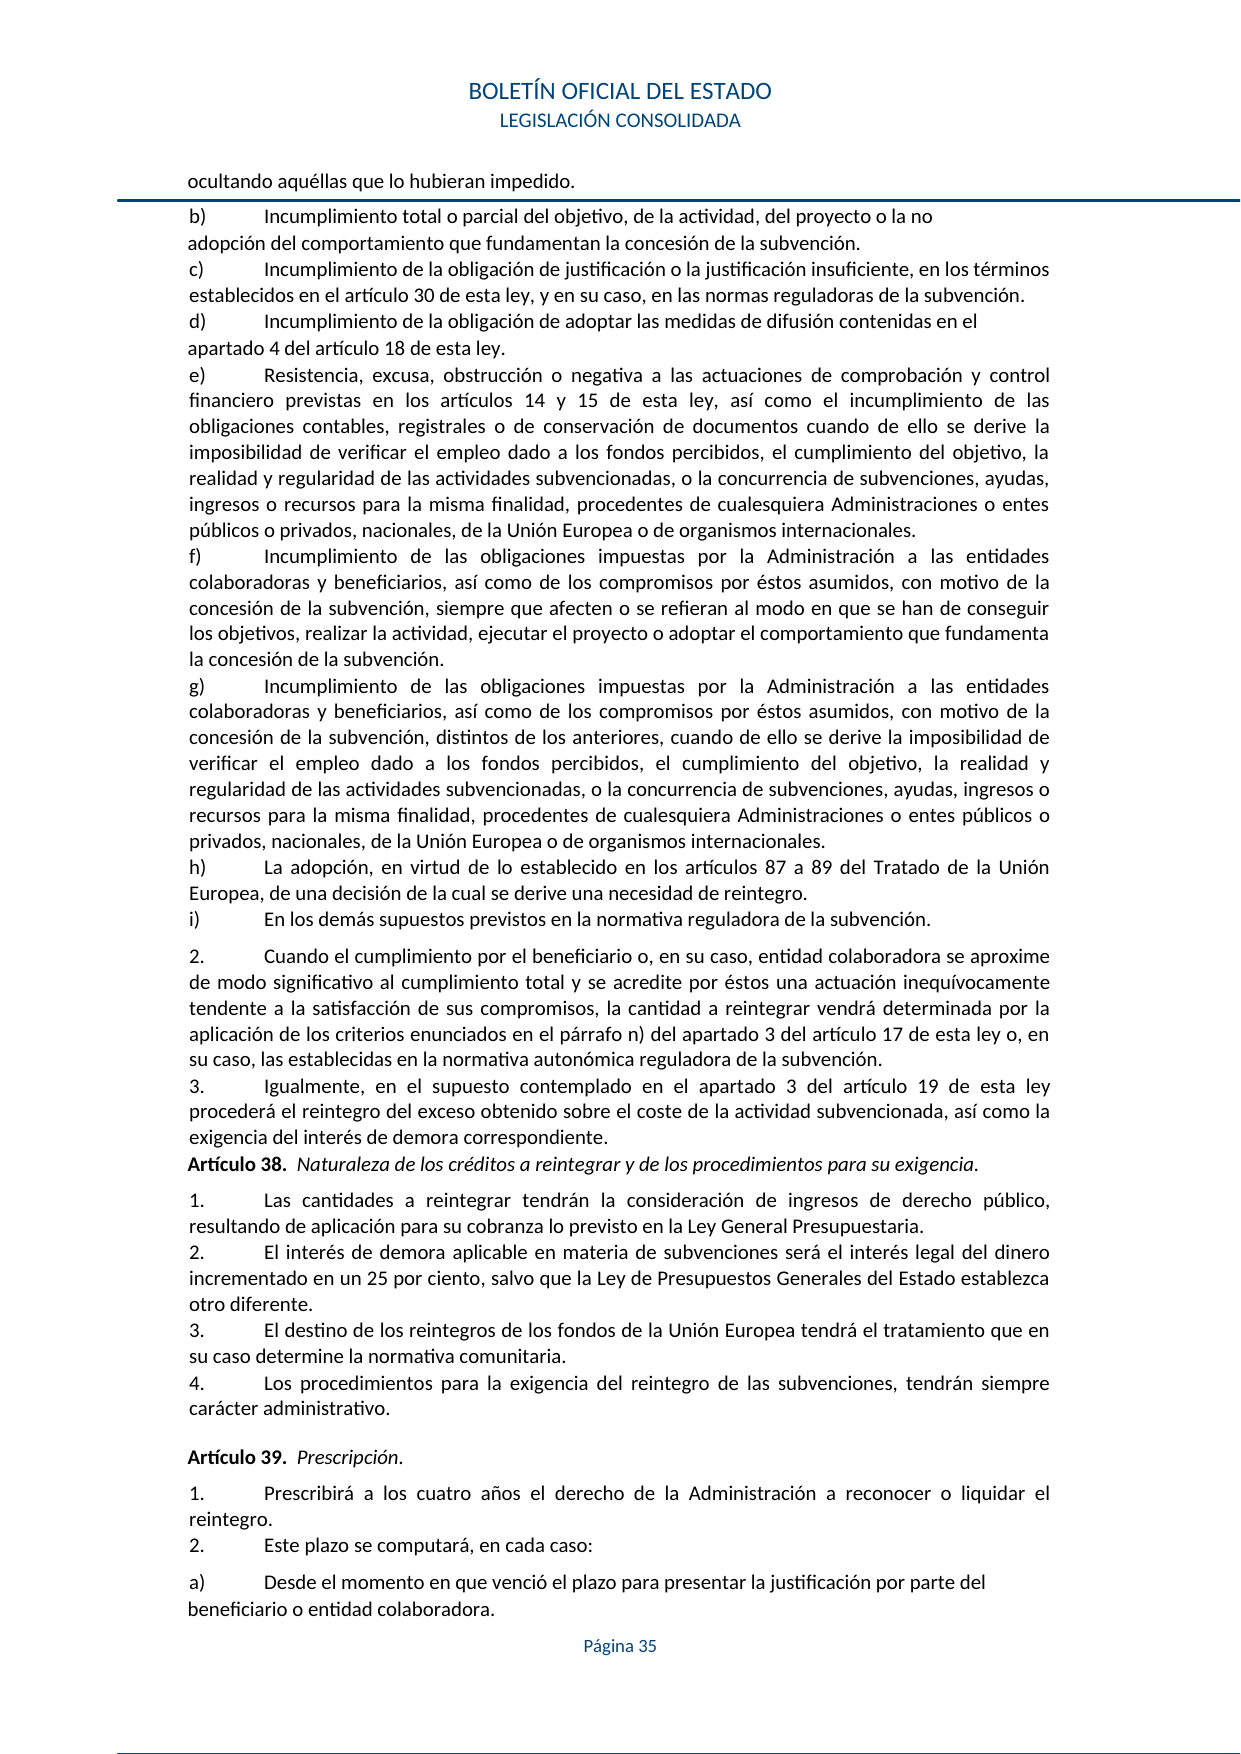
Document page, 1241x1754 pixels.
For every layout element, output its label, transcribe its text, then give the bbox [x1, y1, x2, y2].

list La adopción, en virtud de lo establecido en los artículos 87 a 89 del Tratado de la Unión Europea, de una decisión de la cual se derive una necesidad de reintegro. [189, 854, 1051, 905]
list Este plazo se computará, en cada caso: [189, 1532, 1051, 1558]
list Las cantidades a reintegrar tendrán la consideración de ingresos de derecho público, resultando de aplicación para su cobranza lo previsto en la Ley General Presupuestaria. [189, 1187, 1051, 1239]
list Incumplimiento de la obligación de justificación o la justificación insuficiente, en los términos establecidos en el artículo 30 de esta ley, y en su caso, en las normas reguladoras de la subvención. [189, 256, 1051, 308]
list [189, 194, 1051, 199]
list Prescribirá a los cuatro años el derecho de la Administración a reconocer o liquidar el reintegro. [189, 1480, 1051, 1532]
list Incumplimiento total o parcial del objetivo, de la actividad, del proyecto o la no [189, 202, 1051, 228]
list Incumplimiento de las obligaciones impuestas por la Administración a las entidades colaboradoras y beneficiarios, así como de los compromisos por éstos asumidos, con motivo de la concesión de la subvención, siempre que afecten o se refieran al modo en que se han de conseguir los objetivos, realizar la actividad, ejecutar el proyecto o adoptar el comportamiento que fundamenta la concesión de la subvención. [189, 543, 1051, 672]
text ocultando aquéllas que lo hubieran impedido. [187, 168, 1051, 193]
text Artículo 38. Naturaleza de los créditos a reintegrar y de los procedimientos para su exigencia. [187, 1151, 1051, 1176]
text adopción del comportamiento que fundamentan la concesión de la subvención. [187, 230, 1051, 255]
list Desde el momento en que venció el plazo para presentar la justificación por parte del [189, 1569, 1051, 1595]
list Incumplimiento de la obligación de adoptar las medidas de difusión contenidas en el [189, 308, 1051, 334]
list En los demás supuestos previstos en la normativa reguladora de la subvención. [189, 906, 1051, 932]
text Artículo 39. Prescripción. [187, 1444, 1051, 1469]
list Incumplimiento de las obligaciones impuestas por la Administración a las entidades colaboradoras y beneficiarios, así como de los compromisos por éstos asumidos, con motivo de la concesión de la subvención, distintos de los anteriores, cuando de ello se derive la imposibilidad de verificar el empleo dado a los fondos percibidos, el cumplimiento del objetivo, la realidad y regularidad de las actividades subvencionadas, o la concurrencia de subvenciones, ayudas, ingresos o recursos para la misma finalidad, procedentes de cualesquiera Administraciones o entes públicos o privados, nacionales, de la Unión Europea o de organismos internacionales. [189, 673, 1051, 853]
text apartado 4 del artículo 18 de esta ley. [187, 335, 1051, 361]
list Igualmente, en el supuesto contemplado en el apartado 3 del artículo 19 de esta ley procederá el reintegro del exceso obtenido sobre el coste de la actividad subvencionada, así como la exigencia del interés de demora correspondiente. [189, 1073, 1051, 1150]
list El destino de los reintegros de los fondos de la Unión Europea tendrá el tratamiento que en su caso determine la normativa comunitaria. [189, 1318, 1051, 1369]
list Cuando el cumplimiento por el beneficiario o, en su caso, entidad colaboradora se aproxime de modo significativo al cumplimiento total y se acredite por éstos una actuación inequívocamente tendente a la satisfacción de sus compromisos, la cantidad a reintegrar vendrá determinada por la aplicación de los criterios enunciados en el párrafo n) del apartado 3 del artículo 17 de esta ley o, en su caso, las establecidas en la normativa autonómica reguladora de la subvención. [189, 943, 1051, 1072]
list Los procedimientos para la exigencia del reintegro de las subvenciones, tendrán siempre carácter administrativo. [189, 1370, 1051, 1421]
text beneficiario o entidad colaboradora. [187, 1596, 1051, 1621]
list Resistencia, excusa, obstrucción o negativa a las actuaciones de comprobación y control financiero previstas en los artículos 14 y 15 de esta ley, así como el incumplimiento de las obligaciones contables, registrales o de conservación de documentos cuando de ello se derive la imposibilidad de verificar el empleo dado a los fondos percibidos, el cumplimiento del objetivo, la realidad y regularidad de las actividades subvencionadas, o la concurrencia de subvenciones, ayudas, ingresos o recursos para la misma finalidad, procedentes de cualesquiera Administraciones o entes públicos o privados, nacionales, de la Unión Europea o de organismos internacionales. [189, 362, 1051, 542]
list El interés de demora aplicable en materia de subvenciones será el interés legal del dinero incrementado en un 25 por ciento, salvo que la Ley de Presupuestos Generales del Estado establezca otro diferente. [189, 1239, 1051, 1317]
